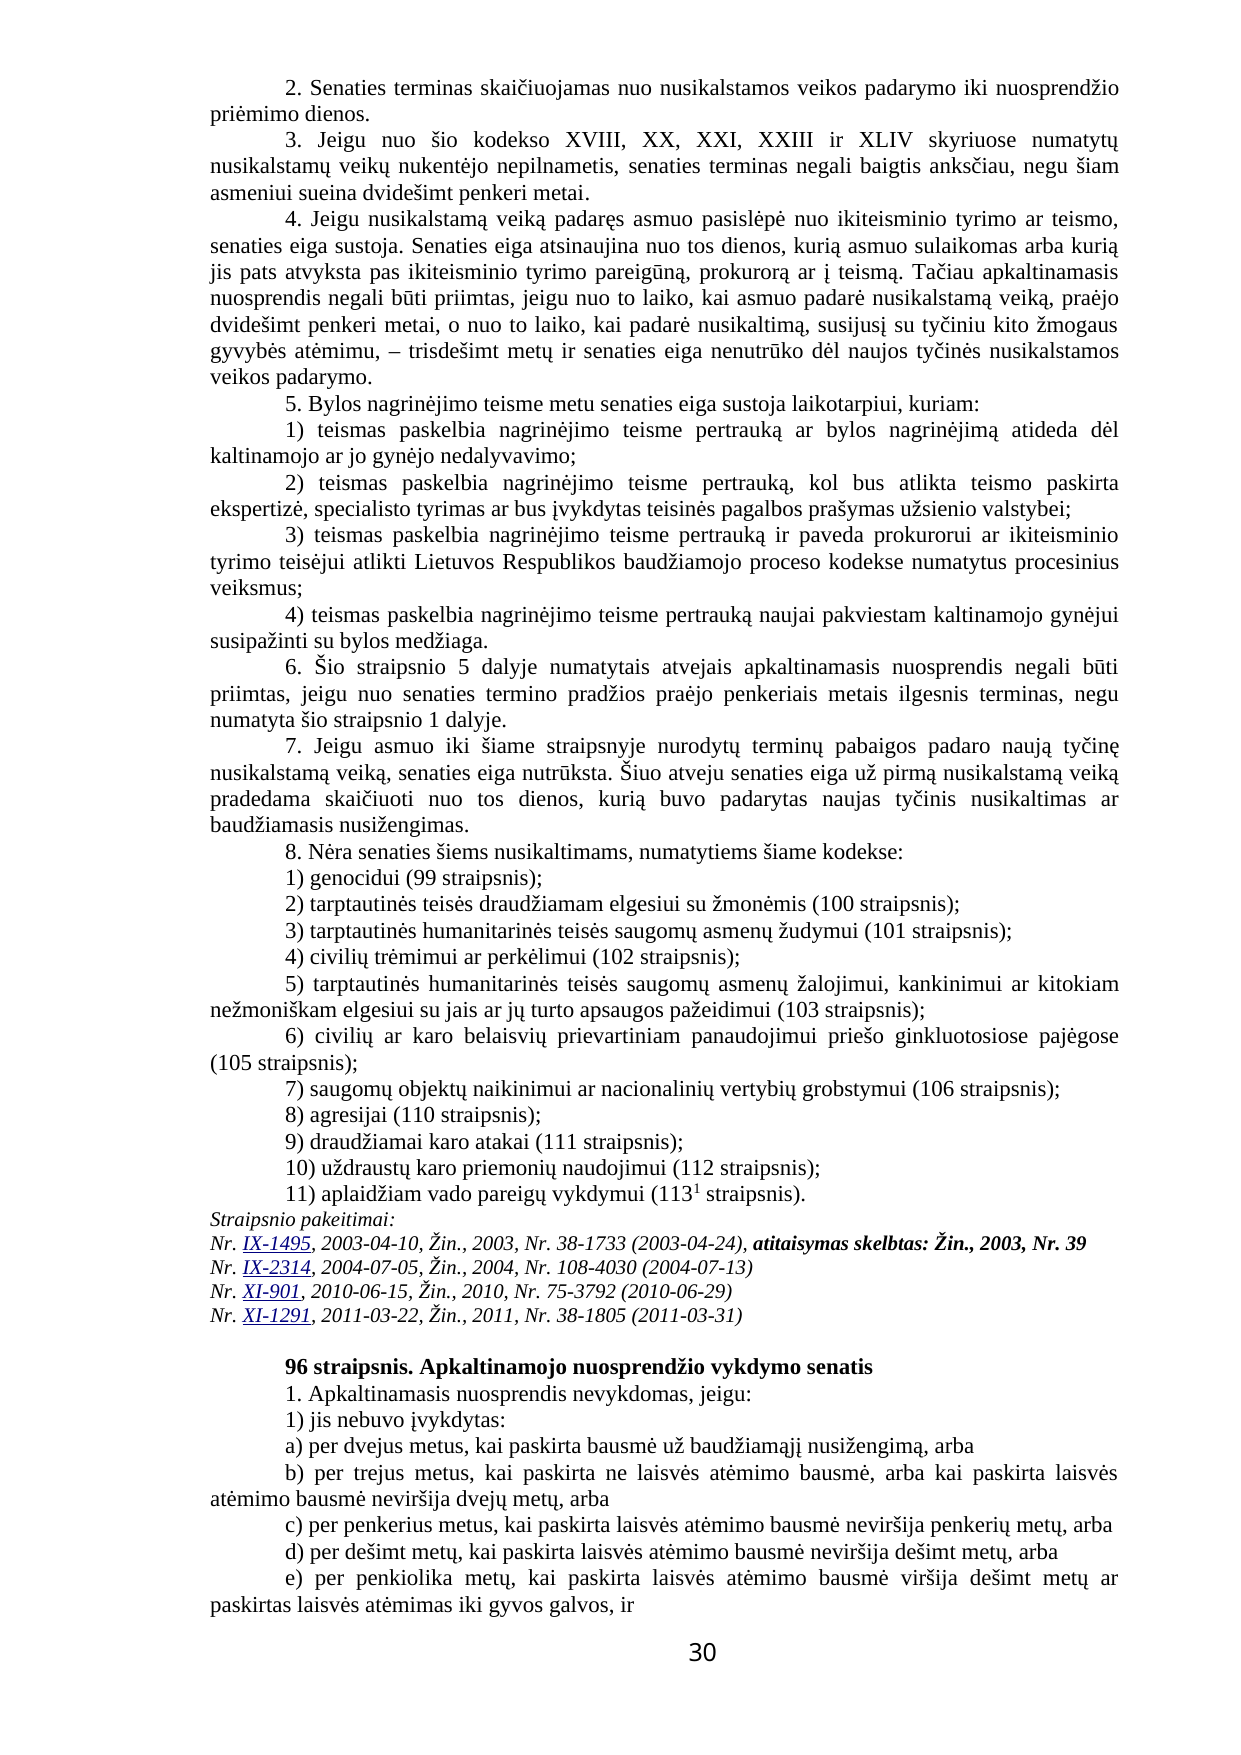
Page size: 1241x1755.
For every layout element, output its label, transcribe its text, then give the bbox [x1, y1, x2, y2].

text Nr. XI-901, 2010-06-15, Žin., 2010, Nr. 75-3792 (2010-06-29) [210, 1279, 1120, 1303]
text Nr. IX-2314, 2004-07-05, Žin., 2004, Nr. 108-4030 (2004-07-13) [210, 1255, 1120, 1279]
text 2. Senaties terminas skaičiuojamas nuo nusikalstamos veikos padarymo iki nuosprendžio priėmimo dienos. [210, 73, 1120, 126]
text 11) aplaidžiam vado pareigų vykdymui (1131 straipsnis). [210, 1180, 1120, 1207]
text 2) tarptautinės teisės draudžiamam elgesiui su žmonėmis (100 straipsnis); [210, 891, 1120, 917]
text d) per dešimt metų, kai paskirta laisvės atėmimo bausmė neviršija dešimt metų, arba [210, 1538, 1120, 1564]
text 9) draudžiamai karo atakai (111 straipsnis); [210, 1128, 1120, 1154]
text Nr. XI-1291, 2011-03-22, Žin., 2011, Nr. 38-1805 (2011-03-31) [210, 1303, 1120, 1327]
text 6) civilių ar karo belaisvių prievartiniam panaudojimui priešo ginkluotosiose pajėgose (105 straipsnis); [210, 1022, 1120, 1075]
text 1) genocidui (99 straipsnis); [210, 864, 1120, 891]
text 3) teismas paskelbia nagrinėjimo teisme pertrauką ir paveda prokurorui ar ikiteisminio tyrimo teisėjui atlikti Lietuvos Respublikos baudžiamojo proceso kodekse numatytus procesinius veiksmus; [210, 522, 1120, 601]
text 1) teismas paskelbia nagrinėjimo teisme pertrauką ar bylos nagrinėjimą atideda dėl kaltinamojo ar jo gynėjo nedalyvavimo; [210, 416, 1120, 469]
text 4) teismas paskelbia nagrinėjimo teisme pertrauką naujai pakviestam kaltinamojo gynėjui susipažinti su bylos medžiaga. [210, 601, 1120, 653]
text 1. Apkaltinamasis nuosprendis nevykdomas, jeigu: [210, 1380, 1120, 1406]
text Nr. IX-1495, 2003-04-10, Žin., 2003, Nr. 38-1733 (2003-04-24), atitaisymas skelbtas: Žin., 2003, Nr. 39 [210, 1231, 1120, 1255]
text 8. Nėra senaties šiems nusikaltimams, numatytiems šiame kodekse: [210, 838, 1120, 864]
text 6. Šio straipsnio 5 dalyje numatytais atvejais apkaltinamasis nuosprendis negali būti priimtas, jeigu nuo senaties termino pradžios praėjo penkeriais metais ilgesnis terminas, negu numatyta šio straipsnio 1 dalyje. [210, 653, 1120, 732]
text e) per penkiolika metų, kai paskirta laisvės atėmimo bausmė viršija dešimt metų ar paskirtas laisvės atėmimas iki gyvos galvos, ir [210, 1564, 1120, 1617]
text b) per trejus metus, kai paskirta ne laisvės atėmimo bausmė, arba kai paskirta laisvės atėmimo bausmė neviršija dvejų metų, arba [210, 1459, 1120, 1512]
text 10) uždraustų karo priemonių naudojimui (112 straipsnis); [210, 1154, 1120, 1180]
text 5. Bylos nagrinėjimo teisme metu senaties eiga sustoja laikotarpiui, kuriam: [210, 390, 1120, 416]
text 8) agresijai (110 straipsnis); [210, 1101, 1120, 1128]
text 5) tarptautinės humanitarinės teisės saugomų asmenų žalojimui, kankinimui ar kitokiam nežmoniškam elgesiui su jais ar jų turto apsaugos pažeidimui (103 straipsnis); [210, 969, 1120, 1022]
text a) per dvejus metus, kai paskirta bausmė už baudžiamąjį nusižengimą, arba [210, 1432, 1120, 1459]
text 7. Jeigu asmuo iki šiame straipsnyje nurodytų terminų pabaigos padaro naują tyčinę nusikalstamą veiką, senaties eiga nutrūksta. Šiuo atveju senaties eiga už pirmą nusikalstamą veiką pradedama skaičiuoti nuo tos dienos, kurią buvo padarytas naujas tyčinis nusikaltimas ar baudžiamasis nusižengimas. [210, 732, 1120, 838]
text 2) teismas paskelbia nagrinėjimo teisme pertrauką, kol bus atlikta teismo paskirta ekspertizė, specialisto tyrimas ar bus įvykdytas teisinės pagalbos prašymas užsienio valstybei; [210, 469, 1120, 522]
text 7) saugomų objektų naikinimui ar nacionalinių vertybių grobstymui (106 straipsnis); [210, 1075, 1120, 1101]
text 3. Jeigu nuo šio kodekso XVIII, XX, XXI, XXIII ir XLIV skyriuose numatytų nusikalstamų veikų nukentėjo nepilnametis, senaties terminas negali baigtis anksčiau, negu šiam asmeniui sueina dvidešimt penkeri metai. [210, 126, 1120, 205]
text 3) tarptautinės humanitarinės teisės saugomų asmenų žudymui (101 straipsnis); [210, 917, 1120, 943]
text 96 straipsnis. Apkaltinamojo nuosprendžio vykdymo senatis [210, 1353, 1120, 1380]
text 4. Jeigu nusikalstamą veiką padaręs asmuo pasislėpė nuo ikiteisminio tyrimo ar teismo, senaties eiga sustoja. Senaties eiga atsinaujina nuo tos dienos, kurią asmuo sulaikomas arba kurią jis pats atvyksta pas ikiteisminio tyrimo pareigūną, prokurorą ar į teismą. Tačiau apkaltinamasis nuosprendis negali būti priimtas, jeigu nuo to laiko, kai asmuo padarė nusikalstamą veiką, praėjo dvidešimt penkeri metai, o nuo to laiko, kai padarė nusikaltimą, susijusį su tyčiniu kito žmogaus gyvybės atėmimu, – trisdešimt metų ir senaties eiga nenutrūko dėl naujos tyčinės nusikalstamos veikos padarymo. [210, 205, 1120, 390]
text c) per penkerius metus, kai paskirta laisvės atėmimo bausmė neviršija penkerių metų, arba [210, 1512, 1120, 1538]
text 4) civilių trėmimui ar perkėlimui (102 straipsnis); [210, 943, 1120, 969]
text Straipsnio pakeitimai: [210, 1207, 1120, 1231]
text 1) jis nebuvo įvykdytas: [210, 1406, 1120, 1432]
